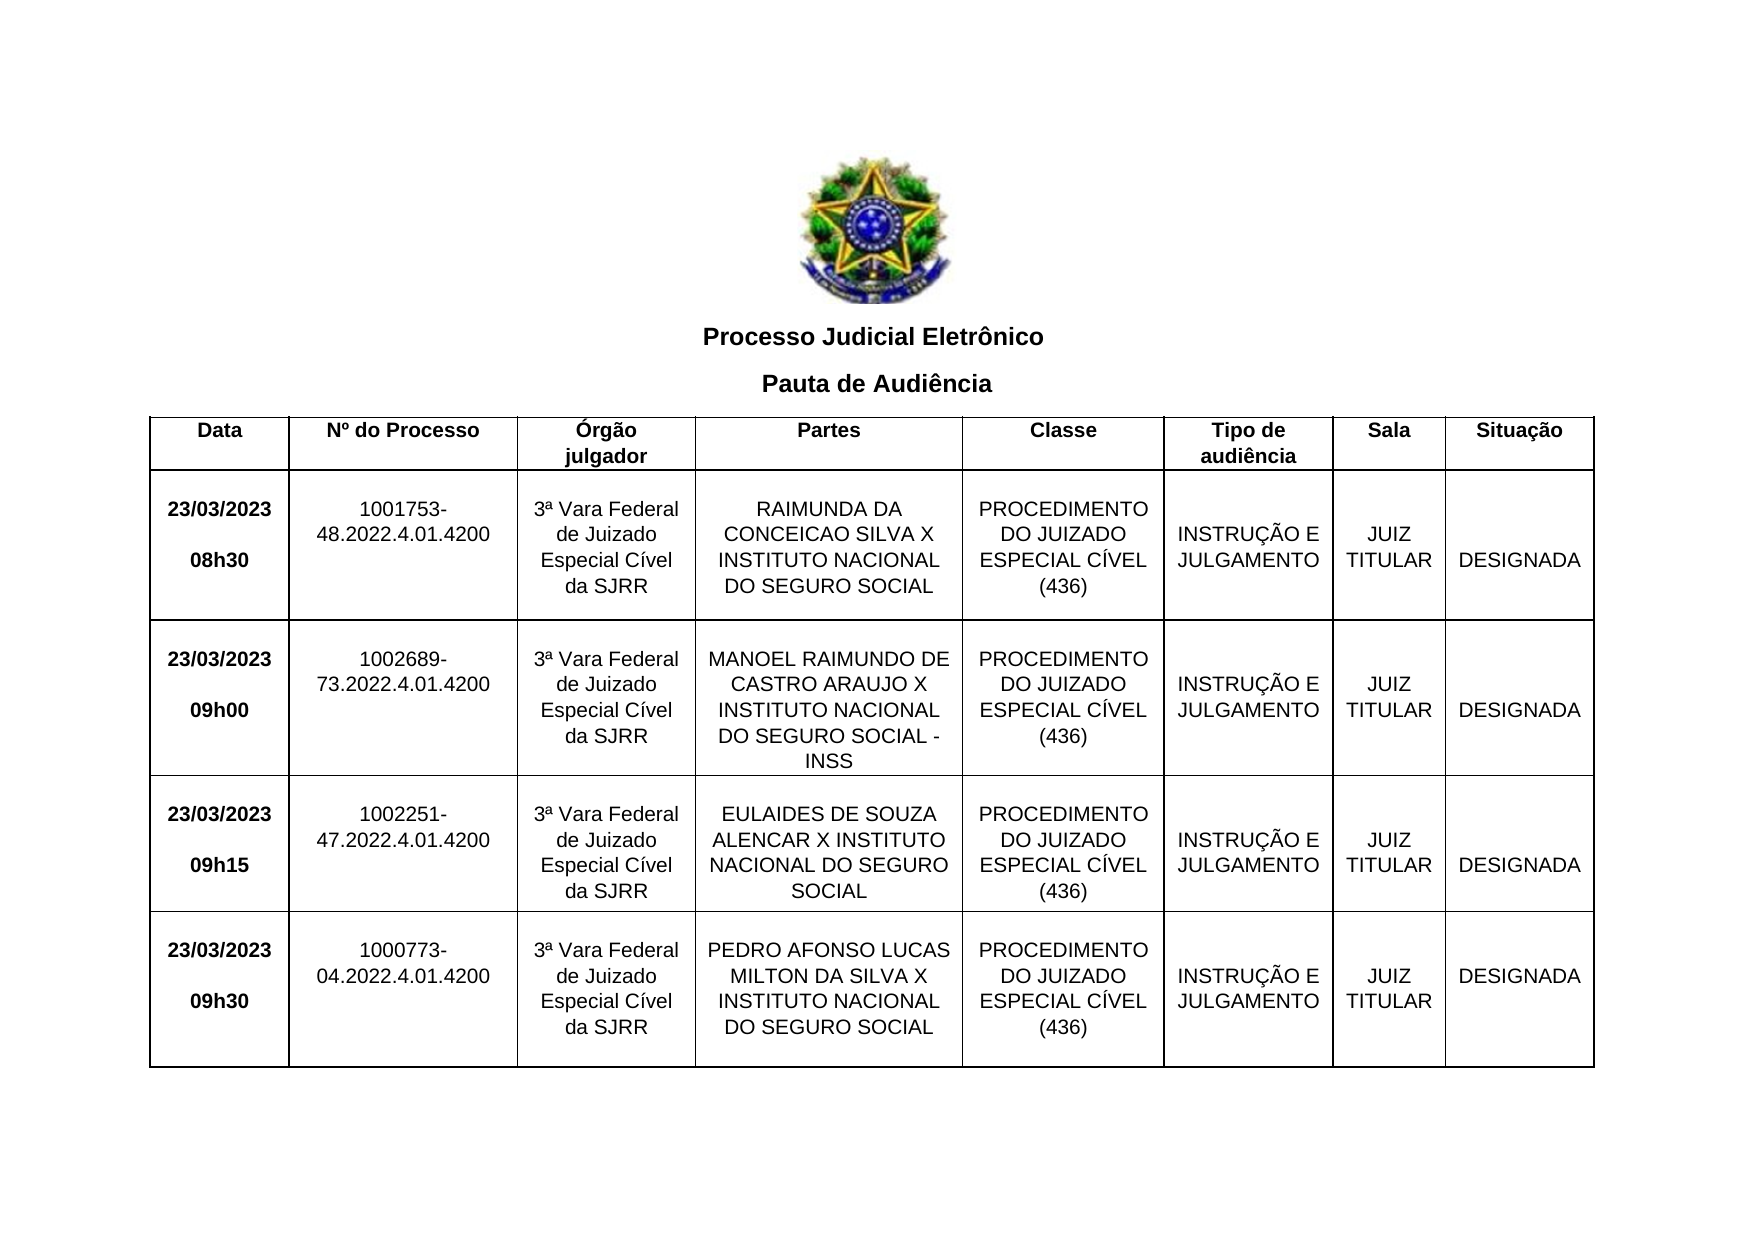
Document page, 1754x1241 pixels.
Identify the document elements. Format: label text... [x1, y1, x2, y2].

table_cell DESIGNADA [1446, 471, 1593, 619]
table_cell INSTRUÇÃO E JULGAMENTO [1165, 471, 1332, 619]
table_cell RAIMUNDA DA CONCEICAO SILVA X INSTITUTO NACIONAL DO SEGURO SOCIAL [696, 471, 962, 619]
table_cell 3ª Vara Federal de Juizado Especial Cível da SJRR [518, 912, 695, 1066]
table_cell 1002689-73.2022.4.01.4200 [290, 621, 517, 775]
table_cell JUIZ TITULAR [1334, 621, 1445, 775]
table_cell PROCEDIMENTO DO JUIZADO ESPECIAL CÍVEL (436) [963, 776, 1163, 911]
table_header Situação [1446, 418, 1593, 469]
table_cell DESIGNADA [1446, 776, 1593, 911]
table_cell INSTRUÇÃO E JULGAMENTO [1165, 621, 1332, 775]
table_cell PROCEDIMENTO DO JUIZADO ESPECIAL CÍVEL (436) [963, 621, 1163, 775]
table_cell 3ª Vara Federal de Juizado Especial Cível da SJRR [518, 471, 695, 619]
table_cell 23/03/2023 09h30 [151, 912, 288, 1066]
table_header Data [151, 418, 288, 469]
table_cell EULAIDES DE SOUZA ALENCAR X INSTITUTO NACIONAL DO SEGURO SOCIAL [696, 776, 962, 911]
table_cell 1001753-48.2022.4.01.4200 [290, 471, 517, 619]
table_header Tipo de audiência [1165, 418, 1332, 469]
table_cell INSTRUÇÃO E JULGAMENTO [1165, 912, 1332, 1066]
table_header Nº do Processo [290, 418, 517, 469]
table_header Órgão julgador [518, 418, 695, 469]
table_cell 1002251-47.2022.4.01.4200 [290, 776, 517, 911]
table_header Sala [1334, 418, 1445, 469]
table_cell 23/03/2023 09h00 [151, 621, 288, 775]
table_header Partes [696, 418, 962, 469]
text Pauta de Audiência [150, 369, 1604, 398]
table_cell 23/03/2023 08h30 [151, 471, 288, 619]
table_cell PROCEDIMENTO DO JUIZADO ESPECIAL CÍVEL (436) [963, 912, 1163, 1066]
table_cell JUIZ TITULAR [1334, 471, 1445, 619]
table_cell JUIZ TITULAR [1334, 776, 1445, 911]
table_cell PROCEDIMENTO DO JUIZADO ESPECIAL CÍVEL (436) [963, 471, 1163, 619]
table_cell 3ª Vara Federal de Juizado Especial Cível da SJRR [518, 621, 695, 775]
table_cell MANOEL RAIMUNDO DE CASTRO ARAUJO X INSTITUTO NACIONAL DO SEGURO SOCIAL - INSS [696, 621, 962, 775]
table_cell 23/03/2023 09h15 [151, 776, 288, 911]
table_header Classe [963, 418, 1163, 469]
table_cell 1000773-04.2022.4.01.4200 [290, 912, 517, 1066]
text Processo Judicial Eletrônico [150, 322, 1604, 350]
table_cell PEDRO AFONSO LUCAS MILTON DA SILVA X INSTITUTO NACIONAL DO SEGURO SOCIAL [696, 912, 962, 1066]
table_cell INSTRUÇÃO E JULGAMENTO [1165, 776, 1332, 911]
table_cell JUIZ TITULAR [1334, 912, 1445, 1066]
table_cell 3ª Vara Federal de Juizado Especial Cível da SJRR [518, 776, 695, 911]
table_cell DESIGNADA [1446, 912, 1593, 1066]
table_cell DESIGNADA [1446, 621, 1593, 775]
